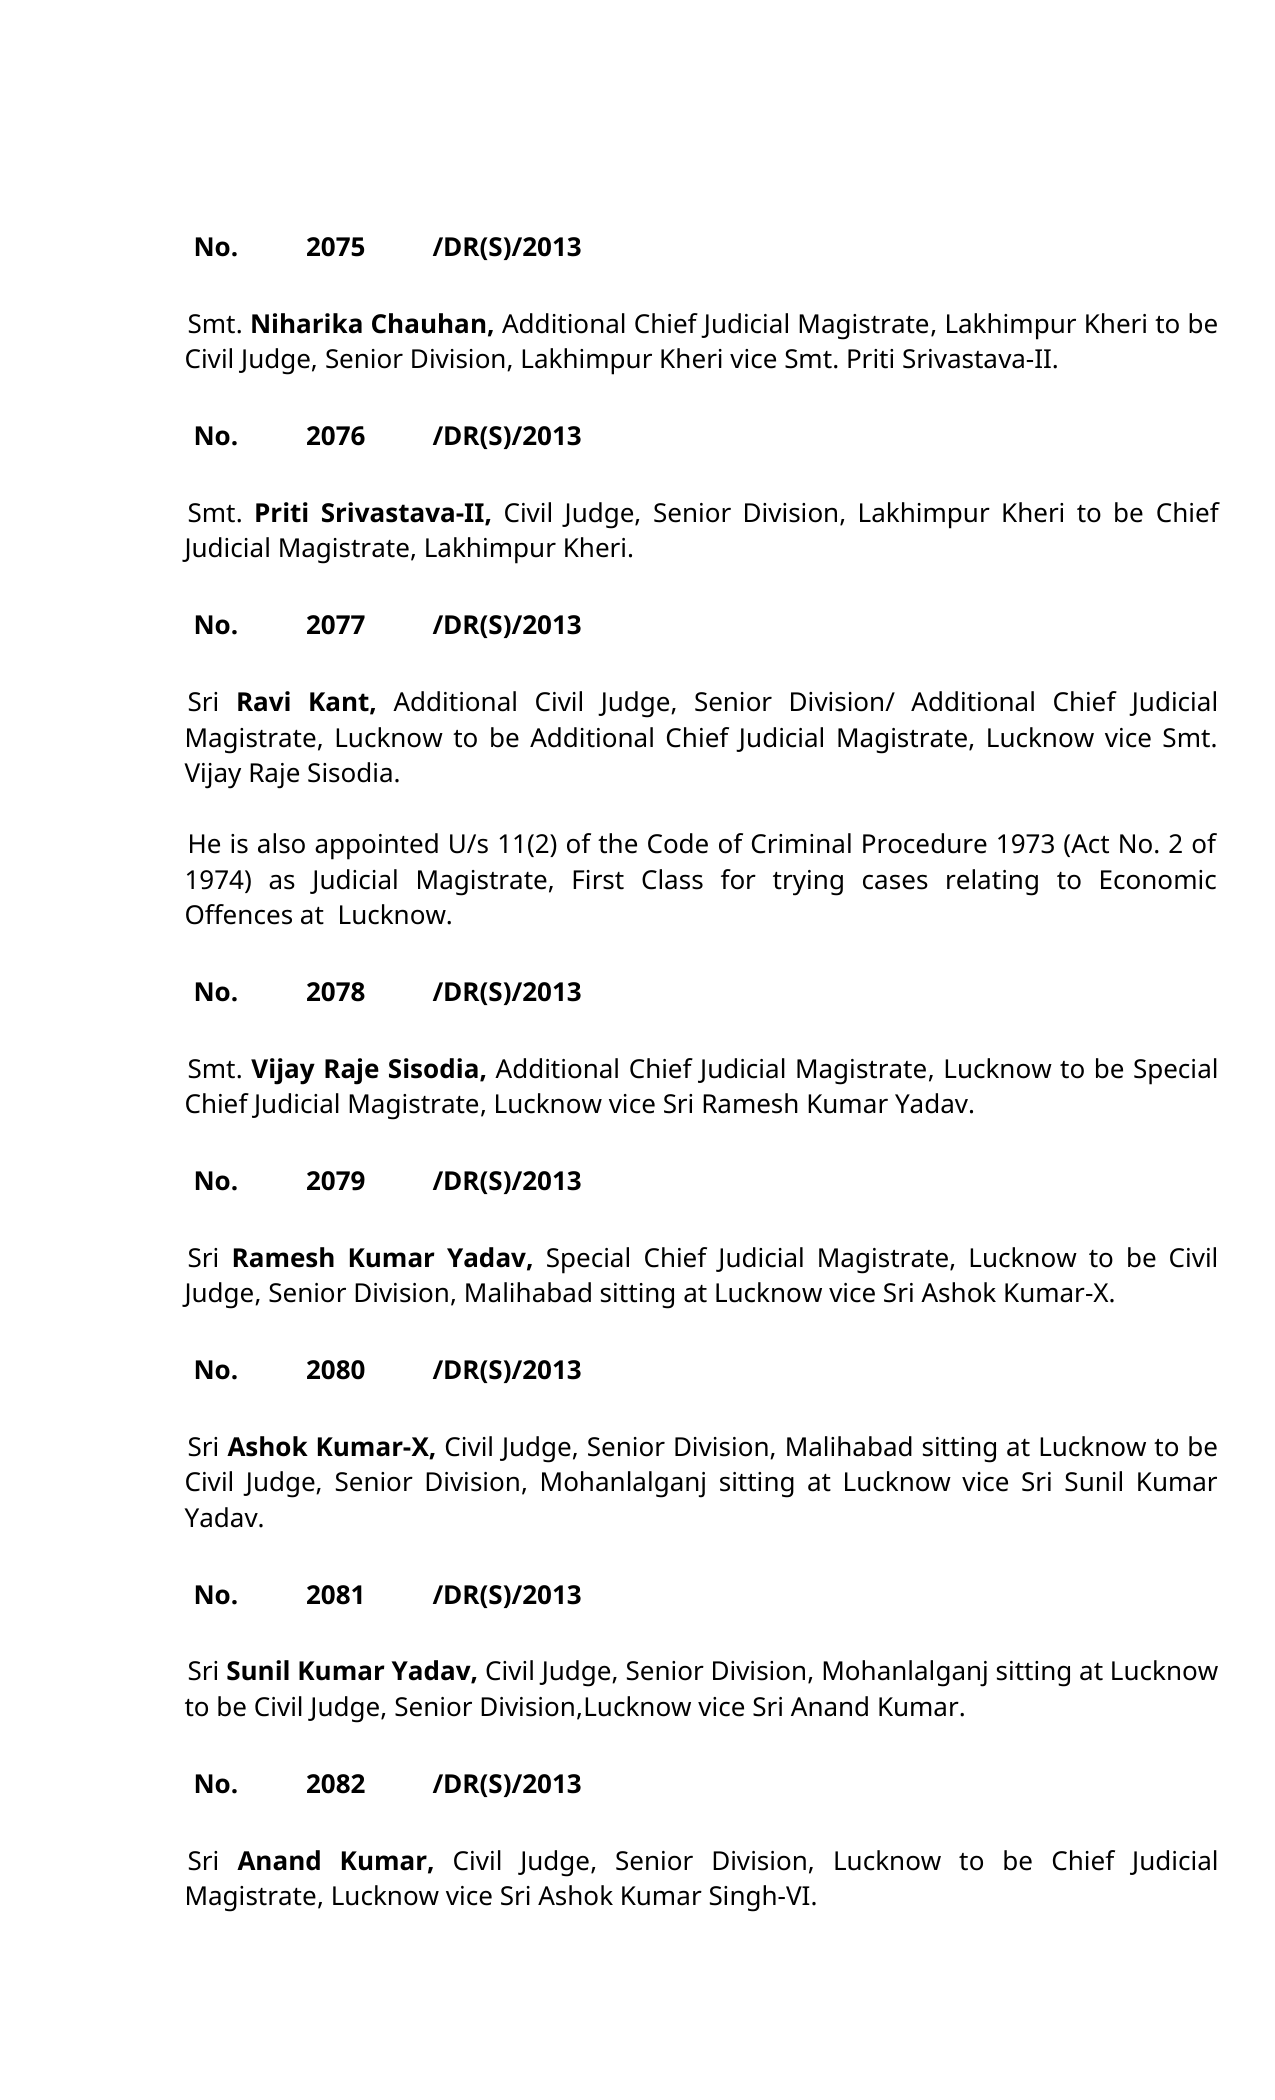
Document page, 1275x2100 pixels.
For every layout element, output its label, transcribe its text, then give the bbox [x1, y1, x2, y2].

table_header No. [188, 1760, 262, 1807]
table_header /DR(S)/2013 [427, 1157, 700, 1204]
table_header No. [188, 601, 262, 648]
table_header /DR(S)/2013 [427, 601, 700, 648]
table_header [263, 1157, 427, 1204]
table_header /DR(S)/2013 [427, 1760, 700, 1807]
text Smt. Niharika Chauhan, Additional Chief Judicial Magistrate, Lakhimpur Kheri to be Civil Judge, Senior Division, Lakhimpur Kheri vice Smt. Priti Srivastava-II. [184, 306, 1219, 377]
table_header [263, 1346, 427, 1393]
table_header [263, 412, 427, 459]
text Sri Ashok Kumar-X, Civil Judge, Senior Division, Malihabad sitting at Lucknow to be Civil Judge, Senior Division, Mohanlalganj sitting at Lucknow vice Sri Sunil Kumar Yadav. [184, 1428, 1219, 1535]
table_header [263, 601, 427, 648]
table_header No. [188, 1571, 262, 1617]
text He is also appointed U/s 11(2) of the Code of Criminal Procedure 1973 (Act No. 2 of 1974) as Judicial Magistrate, First Class for trying cases relating to Economic Offences at Lucknow. [184, 826, 1219, 932]
text Smt. Vijay Raje Sisodia, Additional Chief Judicial Magistrate, Lucknow to be Special Chief Judicial Magistrate, Lucknow vice Sri Ramesh Kumar Yadav. [184, 1050, 1219, 1121]
text Sri Sunil Kumar Yadav, Civil Judge, Senior Division, Mohanlalganj sitting at Lucknow to be Civil Judge, Senior Division,Lucknow vice Sri Anand Kumar. [184, 1653, 1219, 1724]
table_header No. [188, 223, 262, 270]
table_header /DR(S)/2013 [427, 1346, 700, 1393]
table_header No. [188, 968, 262, 1015]
text Sri Ramesh Kumar Yadav, Special Chief Judicial Magistrate, Lucknow to be Civil Judge, Senior Division, Malihabad sitting at Lucknow vice Sri Ashok Kumar-X. [184, 1239, 1219, 1310]
table_header /DR(S)/2013 [427, 1571, 700, 1617]
table_header /DR(S)/2013 [427, 223, 700, 270]
table_header No. [188, 412, 262, 459]
table_header No. [188, 1346, 262, 1393]
table_header [263, 223, 427, 270]
table_header [263, 1760, 427, 1807]
text Sri Ravi Kant, Additional Civil Judge, Senior Division/ Additional Chief Judicial Magistrate, Lucknow to be Additional Chief Judicial Magistrate, Lucknow vice Smt. Vijay Raje Sisodia. [184, 684, 1219, 790]
table_header [263, 1571, 427, 1617]
table_header No. [188, 1157, 262, 1204]
table_header [263, 968, 427, 1015]
text Smt. Priti Srivastava-II, Civil Judge, Senior Division, Lakhimpur Kheri to be Chief Judicial Magistrate, Lakhimpur Kheri. [184, 494, 1219, 566]
table_header /DR(S)/2013 [427, 412, 700, 459]
table_header /DR(S)/2013 [427, 968, 700, 1015]
text Sri Anand Kumar, Civil Judge, Senior Division, Lucknow to be Chief Judicial Magistrate, Lucknow vice Sri Ashok Kumar Singh-VI. [184, 1842, 1219, 1913]
